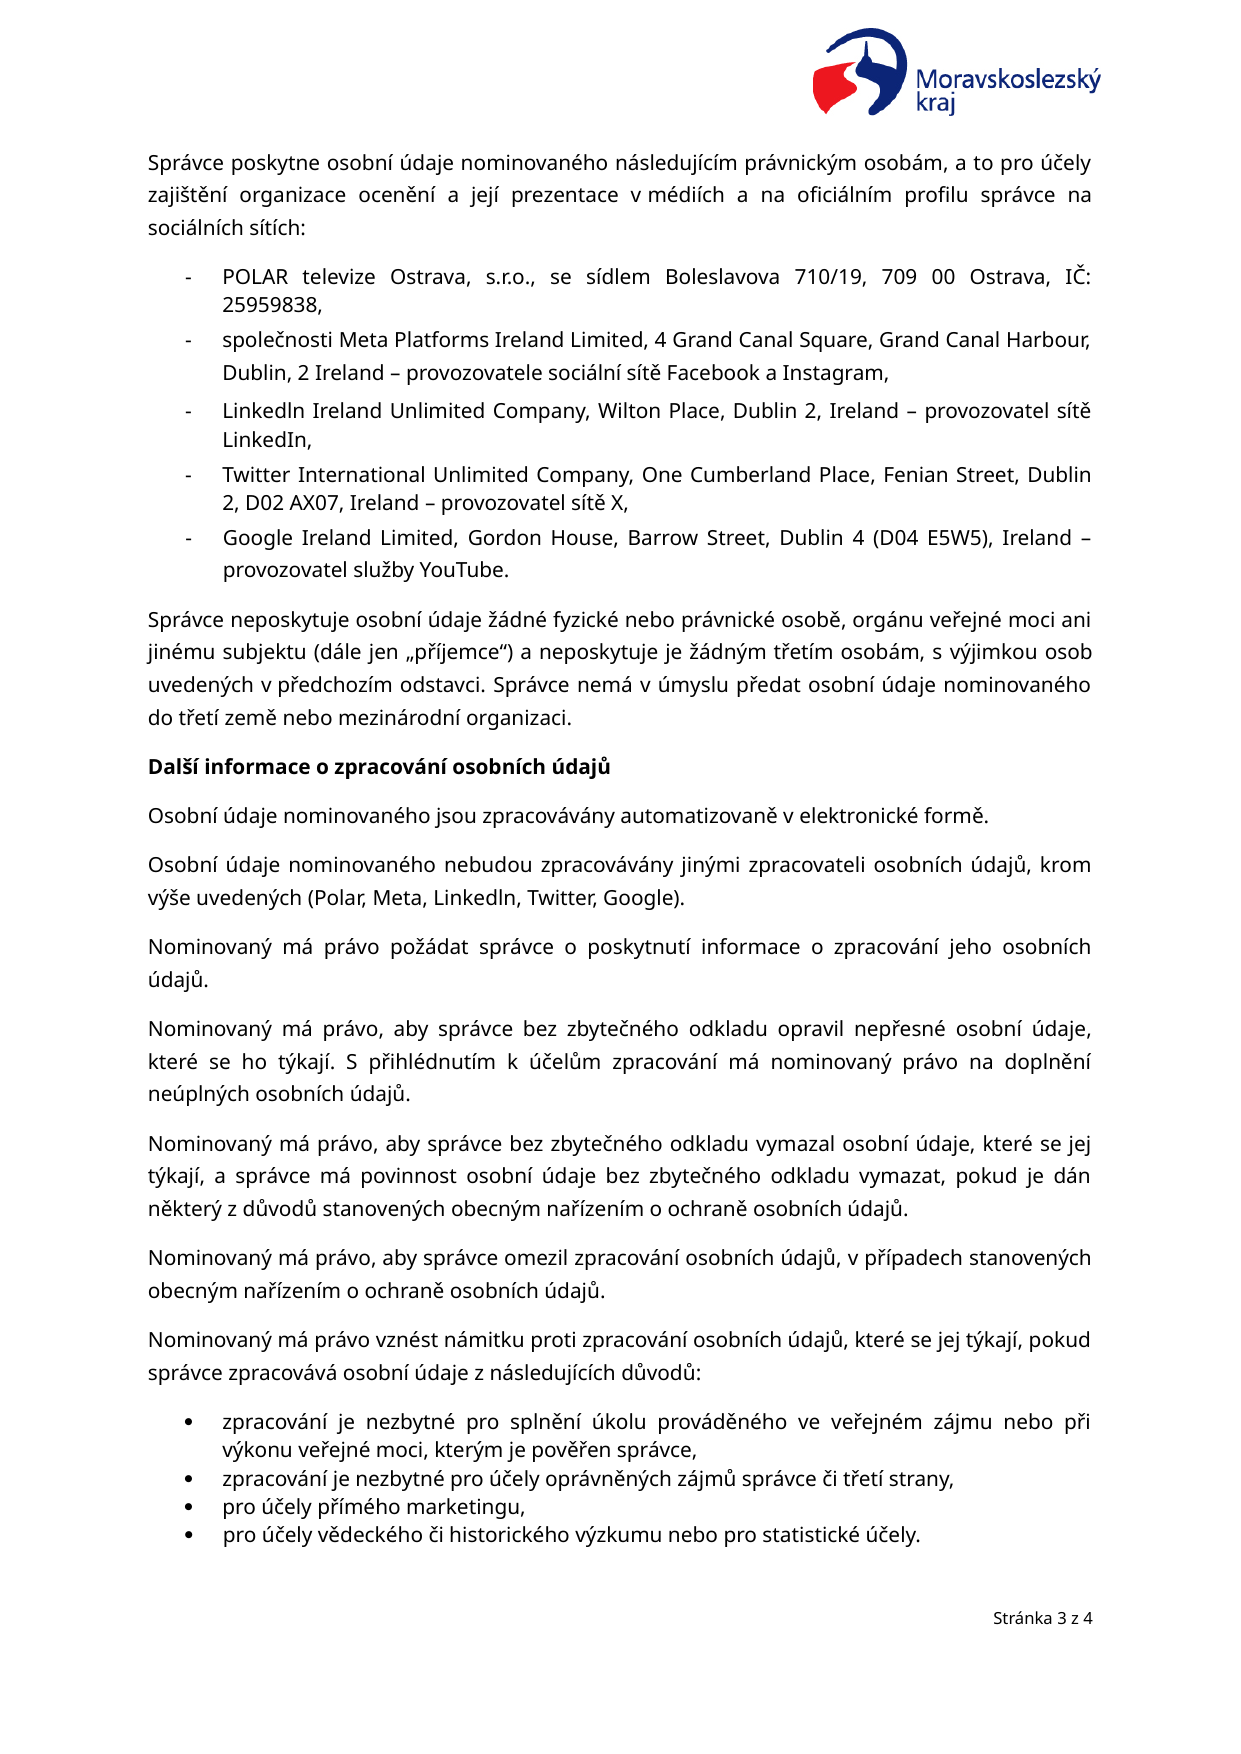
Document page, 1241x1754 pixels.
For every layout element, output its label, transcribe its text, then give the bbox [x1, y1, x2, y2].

list pro účely přímého marketingu, [185, 1492, 1093, 1521]
text Nominovaný má právo, aby správce bez zbytečného odkladu opravil nepřesné osobní údaje, které se ho týkají. S přihlédnutím k účelům zpracování má nominovaný právo na doplnění neúplných osobních údajů. [148, 1014, 1093, 1108]
text Osobní údaje nominovaného jsou zpracovávány automatizovaně v elektronické formě. [148, 801, 1093, 829]
list Google Ireland Limited, Gordon House, Barrow Street, Dublin 4 (D04 E5W5), Ireland – provozovatel služby YouTube. [185, 523, 1093, 584]
list společnosti Meta Platforms Ireland Limited, 4 Grand Canal Square, Grand Canal Harbour, Dublin, 2 Ireland – provozovatele sociální sítě Facebook a Instagram, [185, 325, 1093, 386]
list Linkedln Ireland Unlimited Company, Wilton Place, Dublin 2, Ireland – provozovatel sítě LinkedIn, [185, 397, 1093, 453]
text Správce poskytne osobní údaje nominovaného následujícím právnickým osobám, a to pro účely zajištění organizace ocenění a její prezentace v médiích a na oficiálním profilu správce na sociálních sítích: [148, 148, 1093, 241]
list pro účely vědeckého či historického výzkumu nebo pro statistické účely. [185, 1521, 1093, 1549]
text Nominovaný má právo, aby správce omezil zpracování osobních údajů, v případech stanovených obecným nařízením o ochraně osobních údajů. [148, 1243, 1093, 1304]
text Nominovaný má právo, aby správce bez zbytečného odkladu vymazal osobní údaje, které se jej týkají, a správce má povinnost osobní údaje bez zbytečného odkladu vymazat, pokud je dán některý z důvodů stanovených obecným nařízením o ochraně osobních údajů. [148, 1129, 1093, 1222]
text Osobní údaje nominovaného nebudou zpracovávány jinými zpracovateli osobních údajů, krom výše uvedených (Polar, Meta, Linkedln, Twitter, Google). [148, 850, 1093, 911]
list POLAR televize Ostrava, s.r.o., se sídlem Boleslavova 710/19, 709 00 Ostrava, IČ: 25959838, [185, 262, 1093, 319]
text Nominovaný má právo vznést námitku proti zpracování osobních údajů, které se jej týkají, pokud správce zpracovává osobní údaje z následujících důvodů: [148, 1325, 1093, 1386]
list Twitter International Unlimited Company, One Cumberland Place, Fenian Street, Dublin 2, D02 AX07, Ireland – provozovatel sítě X, [185, 460, 1093, 517]
text Nominovaný má právo požádat správce o poskytnutí informace o zpracování jeho osobních údajů. [148, 932, 1093, 993]
list zpracování je nezbytné pro splnění úkolu prováděného ve veřejném zájmu nebo při výkonu veřejné moci, kterým je pověřen správce, [185, 1407, 1093, 1464]
list zpracování je nezbytné pro účely oprávněných zájmů správce či třetí strany, [185, 1464, 1093, 1492]
text Správce neposkytuje osobní údaje žádné fyzické nebo právnické osobě, orgánu veřejné moci ani jinému subjektu (dále jen „příjemce“) a neposkytuje je žádným třetím osobám, s výjimkou osob uvedených v předchozím odstavci. Správce nemá v úmyslu předat osobní údaje nominovaného do třetí země nebo mezinárodní organizaci. [148, 605, 1093, 731]
text Další informace o zpracování osobních údajů [148, 752, 1093, 780]
